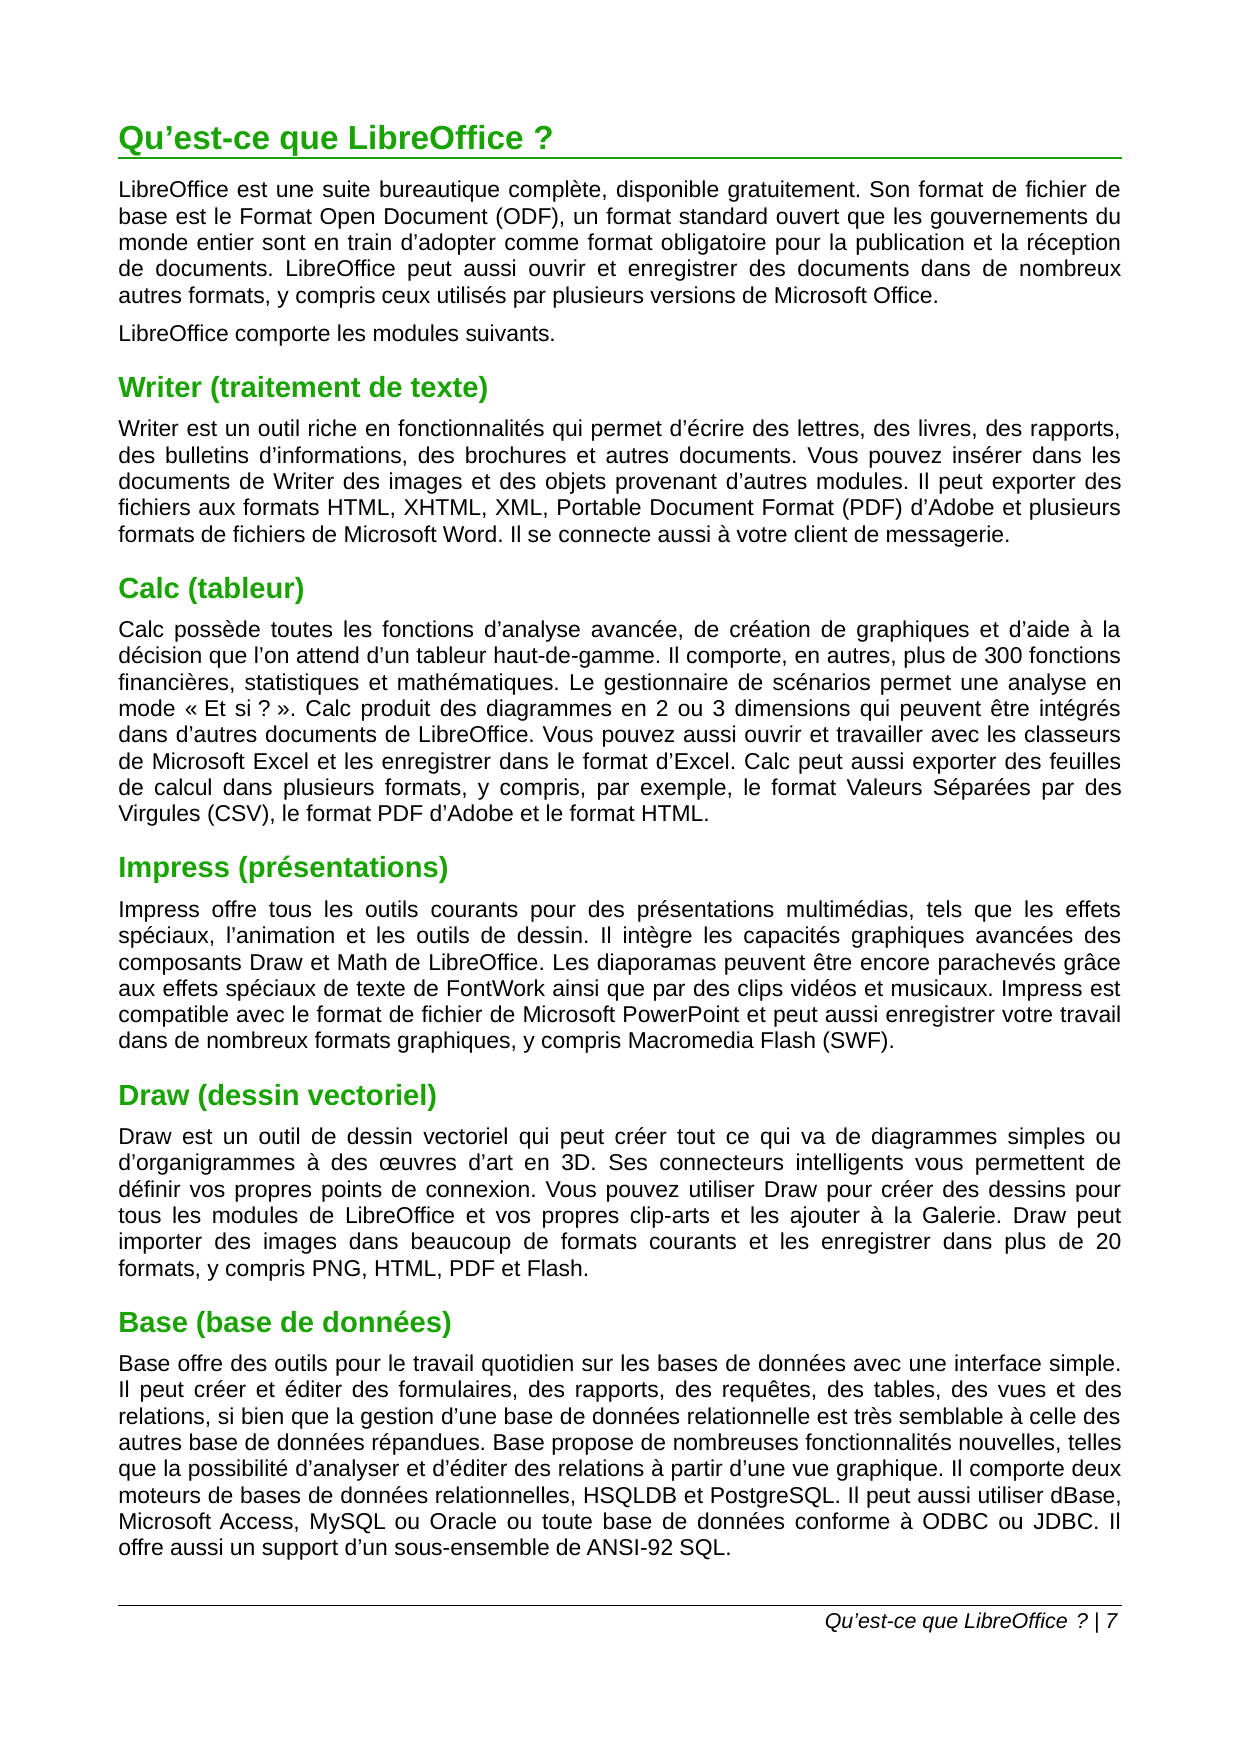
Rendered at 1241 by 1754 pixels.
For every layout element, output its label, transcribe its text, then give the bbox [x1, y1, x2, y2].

text Base offre des outils pour le travail quotidien sur les bases de données avec une interface simple. Il peut créer et éditer des formulaires, des rapports, des requêtes, des tables, des vues et des relations, si bien que la gestion d’une base de données relationnelle est très semblable à celle des autres base de données répandues. Base propose de nombreuses fonctionnalités nouvelles, telles que la possibilité d’analyser et d’éditer des relations à partir d’une vue graphique. Il comporte deux moteurs de bases de données relationnelles, HSQLDB et PostgreSQL. Il peut aussi utiliser dBase, Microsoft Access, MySQL ou Oracle ou toute base de données conforme à ODBC ou JDBC. Il offre aussi un support d’un sous-ensemble de ANSI-92 SQL. [118, 1350, 1122, 1561]
subtitle Draw (dessin vectoriel) [118, 1077, 1122, 1111]
subtitle Base (base de données) [118, 1304, 1122, 1338]
subtitle Calc (tableur) [118, 571, 1122, 604]
text Draw est un outil de dessin vectoriel qui peut créer tout ce qui va de diagrammes simples ou d’organigrammes à des œuvres d’art en 3D. Ses connecteurs intelligents vous permettent de définir vos propres points de connexion. Vous pouvez utiliser Draw pour créer des dessins pour tous les modules de LibreOffice et vos propres clip-arts et les ajouter à la Galerie. Draw peut importer des images dans beaucoup de formats courants et les enregistrer dans plus de 20 formats, y compris PNG, HTML, PDF et Flash. [118, 1123, 1122, 1281]
subtitle Qu’est-ce que LibreOffice ? [118, 118, 1122, 157]
subtitle Impress (présentations) [118, 850, 1122, 884]
text LibreOffice comporte les modules suivants. [118, 320, 1122, 346]
text Calc possède toutes les fonctions d’analyse avancée, de création de graphiques et d’aide à la décision que l’on attend d’un tableur haut-de-gamme. Il comporte, en autres, plus de 300 fonctions financières, statistiques et mathématiques. Le gestionnaire de scénarios permet une analyse en mode « Et si ? ». Calc produit des diagrammes en 2 ou 3 dimensions qui peuvent être intégrés dans d’autres documents de LibreOffice. Vous pouvez aussi ouvrir et travailler avec les classeurs de Microsoft Excel et les enregistrer dans le format d’Excel. Calc peut aussi exporter des feuilles de calcul dans plusieurs formats, y compris, par exemple, le format Valeurs Séparées par des Virgules (CSV), le format PDF d’Adobe et le format HTML. [118, 616, 1122, 827]
text Impress offre tous les outils courants pour des présentations multimédias, tels que les effets spéciaux, l’animation et les outils de dessin. Il intègre les capacités graphiques avancées des composants Draw et Math de LibreOffice. Les diaporamas peuvent être encore parachevés grâce aux effets spéciaux de texte de FontWork ainsi que par des clips vidéos et musicaux. Impress est compatible avec le format de fichier de Microsoft PowerPoint et peut aussi enregistrer votre travail dans de nombreux formats graphiques, y compris Macromedia Flash (SWF). [118, 896, 1122, 1054]
text Writer est un outil riche en fonctionnalités qui permet d’écrire des lettres, des livres, des rapports, des bulletins d’informations, des brochures et autres documents. Vous pouvez insérer dans les documents de Writer des images et des objets provenant d’autres modules. Il peut exporter des fichiers aux formats HTML, XHTML, XML, Portable Document Format (PDF) d’Adobe et plusieurs formats de fichiers de Microsoft Word. Il se connecte aussi à votre client de messagerie. [118, 415, 1122, 547]
text LibreOffice est une suite bureautique complète, disponible gratuitement. Son format de fichier de base est le Format Open Document (ODF), un format standard ouvert que les gouvernements du monde entier sont en train d’adopter comme format obligatoire pour la publication et la réception de documents. LibreOffice peut aussi ouvrir et enregistrer des documents dans de nombreux autres formats, y compris ceux utilisés par plusieurs versions de Microsoft Office. [118, 176, 1122, 308]
subtitle Writer (traitement de texte) [118, 370, 1122, 403]
